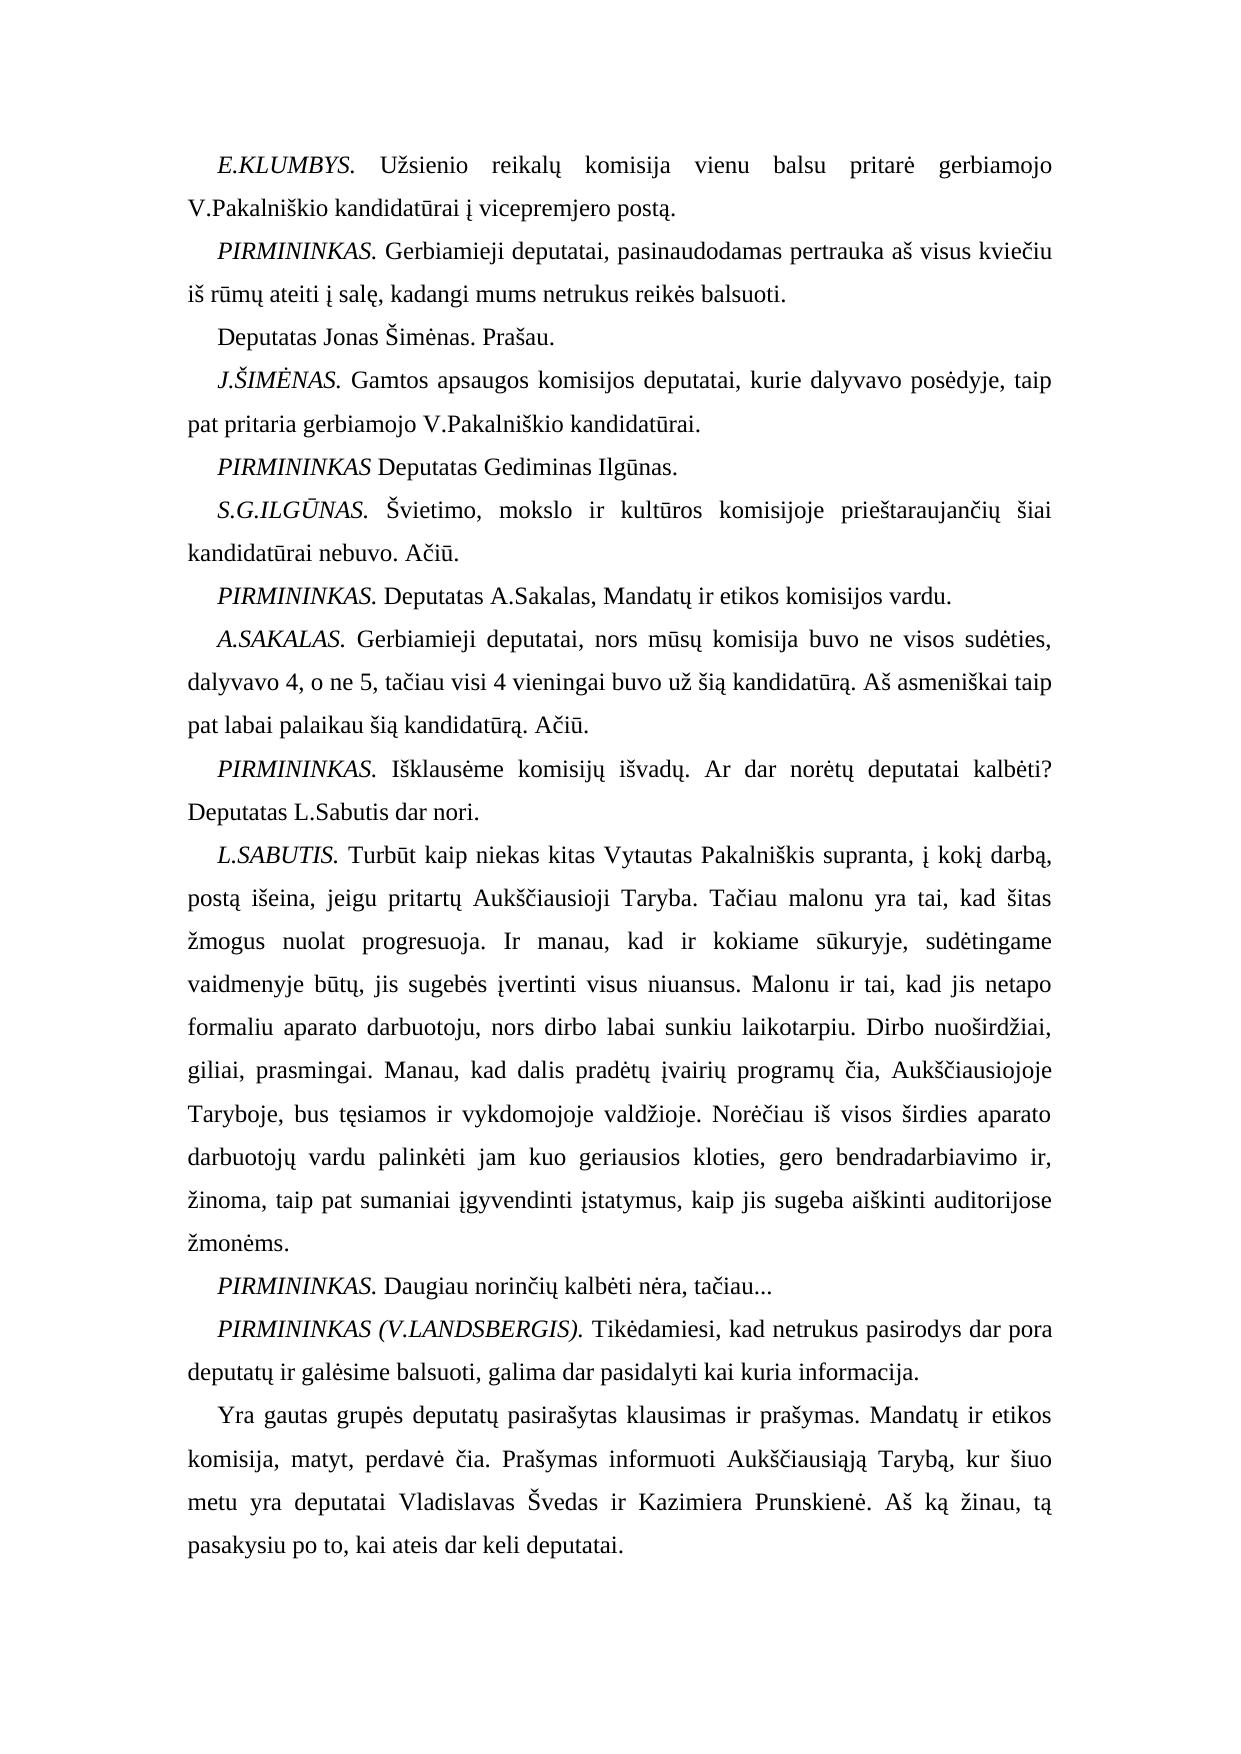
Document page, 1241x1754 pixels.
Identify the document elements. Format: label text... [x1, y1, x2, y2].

text PIRMININKAS (V.LANDSBERGIS). Tikėdamiesi, kad netrukus pasirodys dar pora deputatų ir galėsime balsuoti, galima dar pasidalyti kai kuria informacija. [187, 1314, 1053, 1386]
text Yra gautas grupės deputatų pasirašytas klausimas ir prašymas. Mandatų ir etikos komisija, matyt, perdavė čia. Prašymas informuoti Aukščiausiąją Tarybą, kur šiuo metu yra deputatai Vladislavas Švedas ir Kazimiera Prunskienė. Aš ką žinau, tą pasakysiu po to, kai ateis dar keli deputatai. [187, 1401, 1053, 1559]
text J.ŠIMĖNAS. Gamtos apsaugos komisijos deputatai, kurie dalyvavo posėdyje, taip pat pritaria gerbiamojo V.Pakalniškio kandidatūrai. [187, 366, 1053, 437]
text S.G.ILGŪNAS. Švietimo, mokslo ir kultūros komisijoje prieštaraujančių šiai kandidatūrai nebuvo. Ačiū. [187, 495, 1053, 567]
text E.KLUMBYS. Užsienio reikalų komisija vienu balsu pritarė gerbiamojo V.Pakalniškio kandidatūrai į vicepremjero postą. [187, 150, 1053, 222]
text PIRMININKAS. Deputatas A.Sakalas, Mandatų ir etikos komisijos vardu. [187, 581, 1053, 610]
text L.SABUTIS. Turbūt kaip niekas kitas Vytautas Pakalniškis supranta, į kokį darbą, postą išeina, jeigu pritartų Aukščiausioji Taryba. Tačiau malonu yra tai, kad šitas žmogus nuolat progresuoja. Ir manau, kad ir kokiame sūkuryje, sudėtingame vaidmenyje būtų, jis sugebės įvertinti visus niuansus. Malonu ir tai, kad jis netapo formaliu aparato darbuotoju, nors dirbo labai sunkiu laikotarpiu. Dirbo nuoširdžiai, giliai, prasmingai. Manau, kad dalis pradėtų įvairių programų čia, Aukščiausiojoje Taryboje, bus tęsiamos ir vykdomojoje valdžioje. Norėčiau iš visos širdies aparato darbuotojų vardu palinkėti jam kuo geriausios kloties, gero bendradarbiavimo ir, žinoma, taip pat sumaniai įgyvendinti įstatymus, kaip jis sugeba aiškinti auditorijose žmonėms. [187, 840, 1053, 1257]
text Deputatas Jonas Šimėnas. Prašau. [187, 322, 1053, 351]
text A.SAKALAS. Gerbiamieji deputatai, nors mūsų komisija buvo ne visos sudėties, dalyvavo 4, o ne 5, tačiau visi 4 vieningai buvo už šią kandidatūrą. Aš asmeniškai taip pat labai palaikau šią kandidatūrą. Ačiū. [187, 624, 1053, 739]
text PIRMININKAS Deputatas Gediminas Ilgūnas. [187, 452, 1053, 481]
text PIRMININKAS. Išklausėme komisijų išvadų. Ar dar norėtų deputatai kalbėti? Deputatas L.Sabutis dar nori. [187, 754, 1053, 826]
text PIRMININKAS. Gerbiamieji deputatai, pasinaudodamas pertrauka aš visus kviečiu iš rūmų ateiti į salę, kadangi mums netrukus reikės balsuoti. [187, 236, 1053, 308]
text PIRMININKAS. Daugiau norinčių kalbėti nėra, tačiau... [187, 1271, 1053, 1300]
